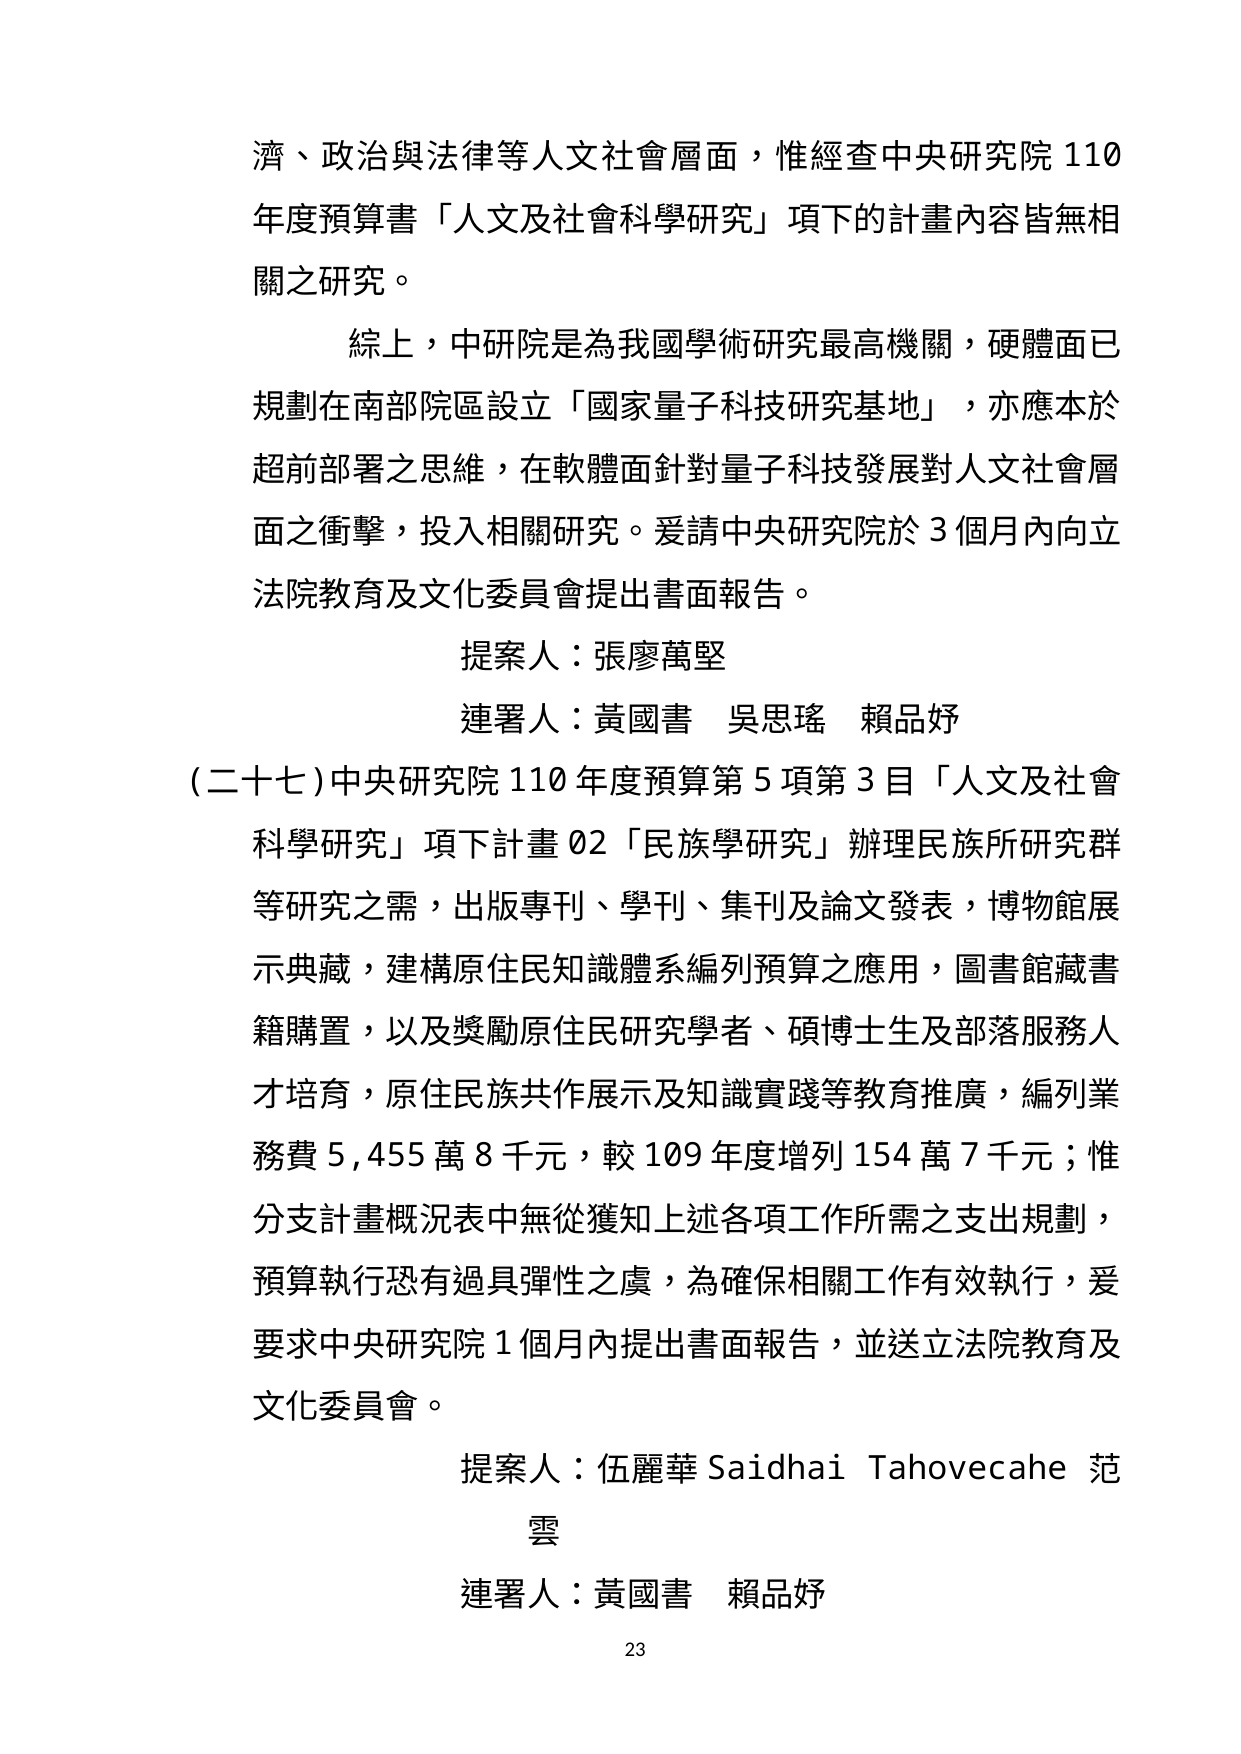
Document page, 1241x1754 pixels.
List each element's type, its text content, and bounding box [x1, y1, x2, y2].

text 綜上，中研院是為我國學術研究最高機關，硬體面已規劃在南部院區設立「國家量子科技研究基地」，亦應本於超前部署之思維，在軟體面針對量子科技發展對人文社會層面之衝擊，投入相關研究。爰請中央研究院於3個月內向立法院教育及文化委員會提出書面報告。 [185, 300, 1122, 612]
text 濟、政治與法律等人文社會層面，惟經查中央研究院110年度預算書「人文及社會科學研究」項下的計畫內容皆無相關之研究。 [185, 112, 1122, 300]
text (二十七)中央研究院110年度預算第5項第3目「人文及社會科學研究」項下計畫02「民族學研究」辦理民族所研究群等研究之需，出版專刊、學刊、集刊及論文發表，博物館展示典藏，建構原住民知識體系編列預算之應用，圖書館藏書籍購置，以及獎勵原住民研究學者、碩博士生及部落服務人才培育，原住民族共作展示及知識實踐等教育推廣，編列業務費5,455萬8千元，較109年度增列154萬7千元；惟分支計畫概況表中無從獲知上述各項工作所需之支出規劃，預算執行恐有過具彈性之虞，為確保相關工作有效執行，爰要求中央研究院1個月內提出書面報告，並送立法院教育及文化委員會。 [185, 737, 1122, 1425]
text 提案人：張廖萬堅 [460, 612, 1122, 675]
text 連署人：黃國書 賴品妤 [460, 1550, 1122, 1612]
text 連署人：黃國書 吳思瑤 賴品妤 [460, 675, 1122, 737]
text 提案人：伍麗華Saidhai Tahovecahe 范 雲 [460, 1425, 1122, 1550]
